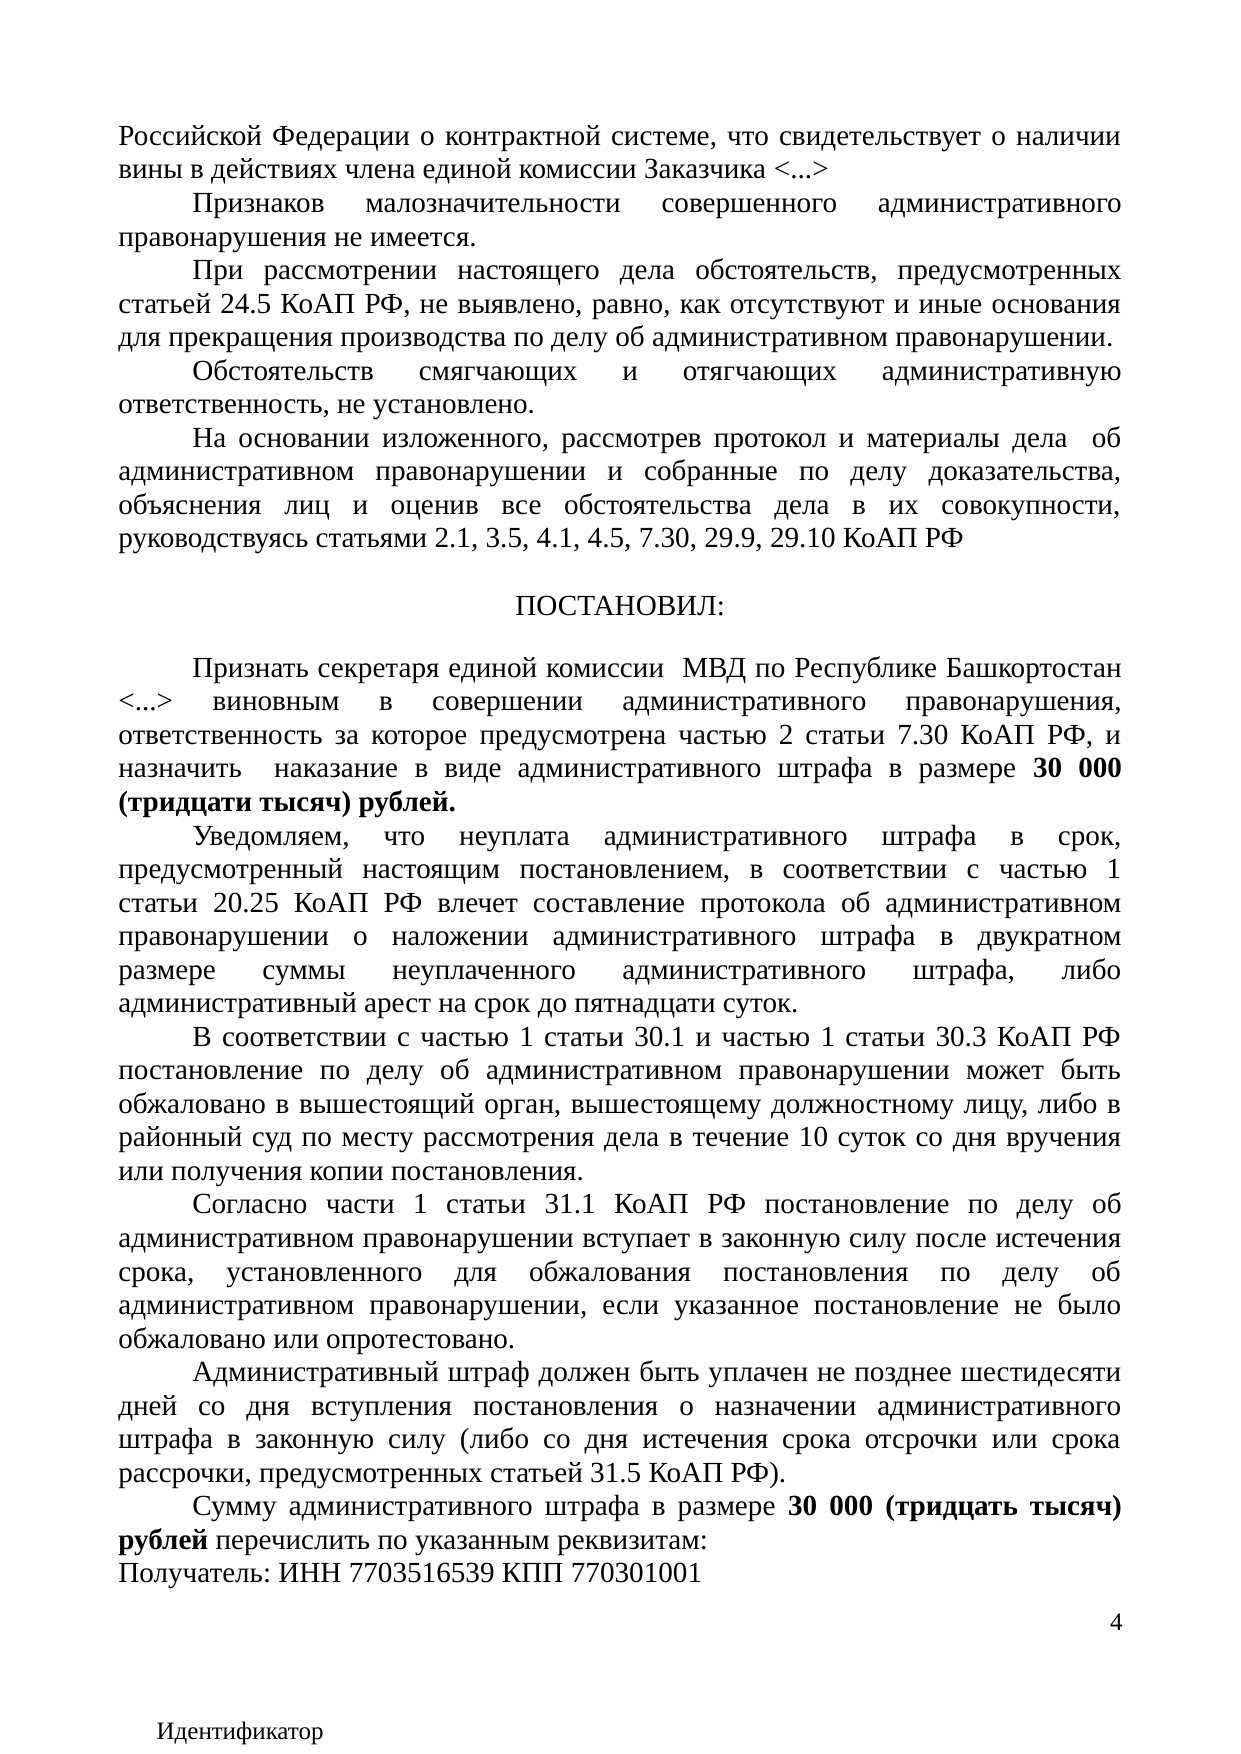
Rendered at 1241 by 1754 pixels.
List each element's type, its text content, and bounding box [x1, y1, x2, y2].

text Обстоятельств смягчающих и отягчающих административную ответственность, не установлено. [118, 353, 1122, 420]
text При рассмотрении настоящего дела обстоятельств, предусмотренных статьей 24.5 КоАП РФ, не выявлено, равно, как отсутствуют и иные основания для прекращения производства по делу об административном правонарушении. [118, 252, 1122, 353]
text ПОСТАНОВИЛ: [118, 588, 1122, 621]
text Административный штраф должен быть уплачен не позднее шестидесяти дней со дня вступления постановления о назначении административного штрафа в законную силу (либо со дня истечения срока отсрочки или срока рассрочки, предусмотренных статьей 31.5 КоАП РФ). [118, 1354, 1122, 1488]
text Признаков малозначительности совершенного административного правонарушения не имеется. [118, 185, 1122, 252]
text Сумму административного штрафа в размере 30 000 (тридцать тысяч) рублей перечислить по указанным реквизитам: [118, 1488, 1122, 1556]
text Получатель: ИНН 7703516539 КПП 770301001 [118, 1556, 1122, 1589]
text Согласно части 1 статьи 31.1 КоАП РФ постановление по делу об административном правонарушении вступает в законную силу после истечения срока, установленного для обжалования постановления по делу об административном правонарушении, если указанное постановление не было обжаловано или опротестовано. [118, 1187, 1122, 1354]
text Уведомляем, что неуплата административного штрафа в срок, предусмотренный настоящим постановлением, в соответствии с частью 1 статьи 20.25 КоАП РФ влечет составление протокола об административном правонарушении о наложении административного штрафа в двукратном размере суммы неуплаченного административного штрафа, либо административный арест на срок до пятнадцати суток. [118, 818, 1122, 1019]
text В соответствии с частью 1 статьи 30.1 и частью 1 статьи 30.3 КоАП РФ постановление по делу об административном правонарушении может быть обжаловано в вышестоящий орган, вышестоящему должностному лицу, либо в районный суд по месту рассмотрения дела в течение 10 суток со дня вручения или получения копии постановления. [118, 1019, 1122, 1187]
text Российской Федерации о контрактной системе, что свидетельствует о наличии вины в действиях члена единой комиссии Заказчика <...> [118, 118, 1122, 185]
text На основании изложенного, рассмотрев протокол и материалы дела об административном правонарушении и собранные по делу доказательства, объяснения лиц и оценив все обстоятельства дела в их совокупности, руководствуясь статьями 2.1, 3.5, 4.1, 4.5, 7.30, 29.9, 29.10 КоАП РФ [118, 420, 1122, 554]
text Признать секретаря единой комиссии МВД по Республике Башкортостан <...> виновным в совершении административного правонарушения, ответственность за которое предусмотрена частью 2 статьи 7.30 КоАП РФ, и назначить наказание в виде административного штрафа в размере 30 000 (тридцати тысяч) рублей. [118, 650, 1122, 818]
